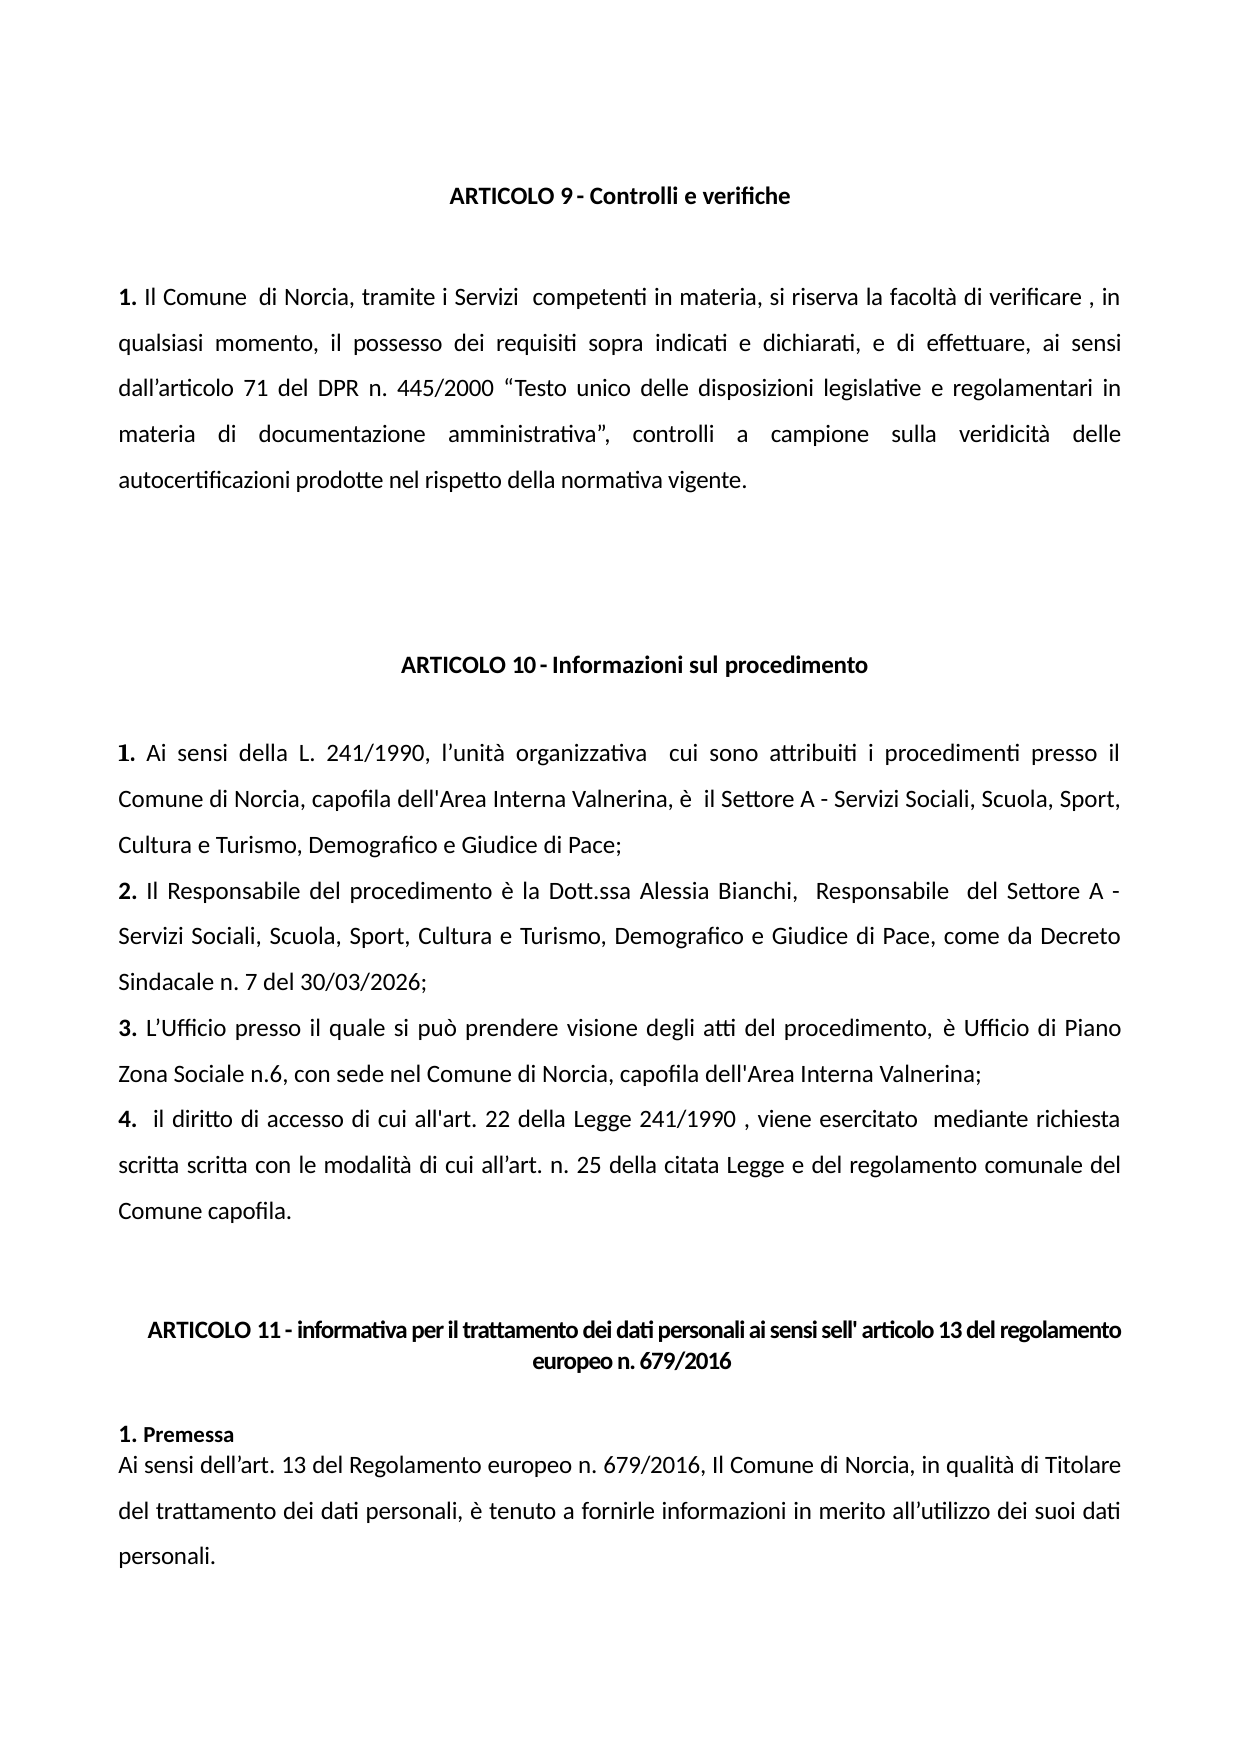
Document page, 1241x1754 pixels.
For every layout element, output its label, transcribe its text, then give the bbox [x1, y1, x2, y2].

text 1. Premessa [118, 1418, 1122, 1449]
list 2. Il Responsabile del procedimento è la Dott.ssa Alessia Bianchi, Responsabile del Settore A - Servizi Sociali, Scuola, Sport, Cultura e Turismo, Demografico e Giudice di Pace, come da Decreto Sindacale n. 7 del 30/03/2026; [118, 875, 1122, 997]
subtitle ARTICOLO 9 - Controlli e verifiche [118, 181, 1122, 211]
subtitle ARTICOLO 11 - informativa per il trattamento dei dati personali ai sensi sell' articolo 13 del regolamento europeo n. 679/2016 [147, 1314, 1122, 1376]
subtitle ARTICOLO 10 - Informazioni sul procedimento [147, 649, 1122, 680]
list Ai sensi dell’art. 13 del Regolamento europeo n. 679/2016, Il Comune di Norcia, in qualità di Titolare del trattamento dei dati personali, è tenuto a fornirle informazioni in merito all’utilizzo dei suoi dati personali. [118, 1449, 1122, 1571]
list 4. il diritto di accesso di cui all'art. 22 della Legge 241/1990 , viene esercitato mediante richiesta scritta scritta con le modalità di cui all’art. n. 25 della citata Legge e del regolamento comunale del Comune capofila. [118, 1103, 1122, 1225]
list 3. L’Ufficio presso il quale si può prendere visione degli atti del procedimento, è Ufficio di Piano Zona Sociale n.6, con sede nel Comune di Norcia, capofila dell'Area Interna Valnerina; [118, 1012, 1122, 1088]
list 1. Il Comune di Norcia, tramite i Servizi competenti in materia, si riserva la facoltà di verificare , in qualsiasi momento, il possesso dei requisiti sopra indicati e dichiarati, e di effettuare, ai sensi dall’articolo 71 del DPR n. 445/2000 “Testo unico delle disposizioni legislative e regolamentari in materia di documentazione amministrativa”, controlli a campione sulla veridicità delle autocertificazioni prodotte nel rispetto della normativa vigente. [118, 281, 1122, 494]
list 1. Ai sensi della L. 241/1990, l’unità organizzativa cui sono attribuiti i procedimenti presso il Comune di Norcia, capofila dell'Area Interna Valnerina, è il Settore A - Servizi Sociali, Scuola, Sport, Cultura e Turismo, Demografico e Giudice di Pace; [118, 738, 1122, 859]
